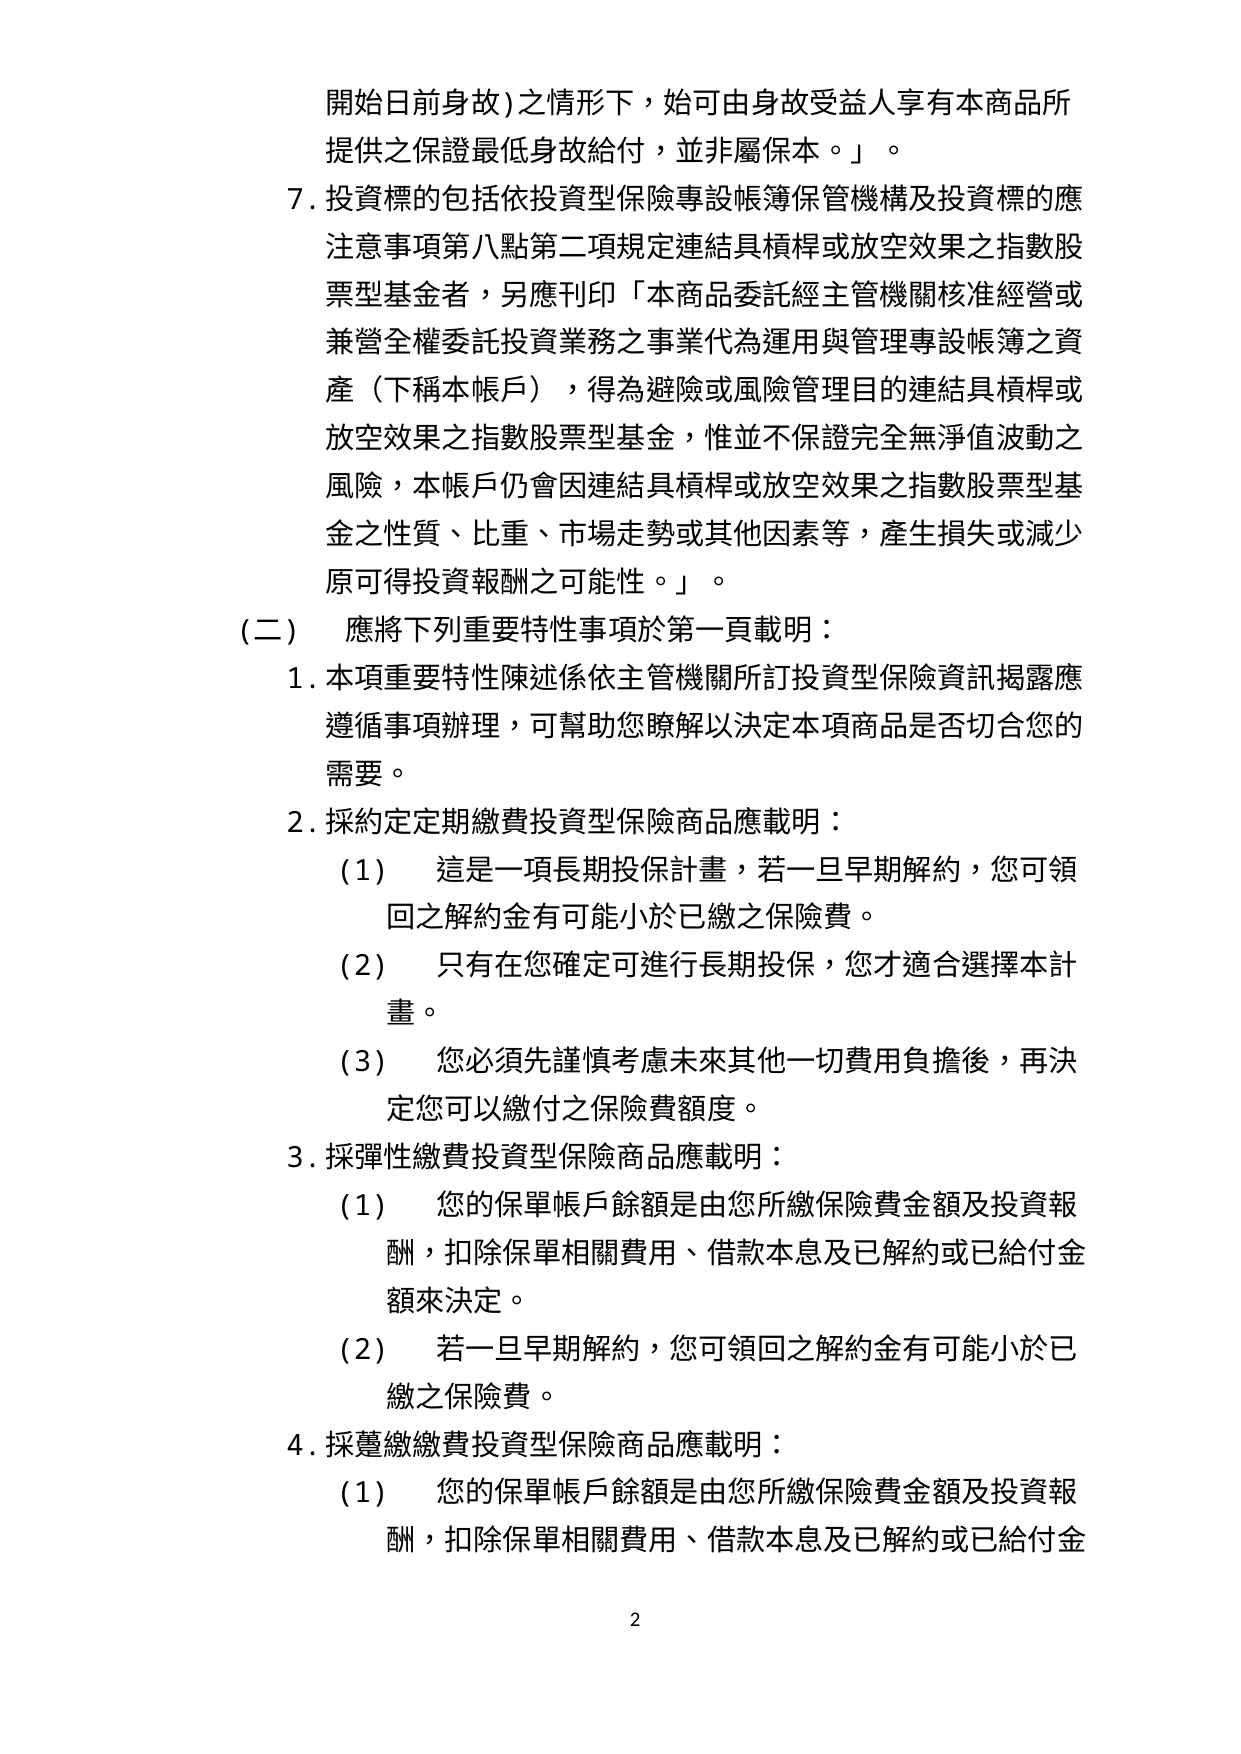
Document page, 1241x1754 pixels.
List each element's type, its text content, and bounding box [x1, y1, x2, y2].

list 您必須先謹慎考慮未來其他一切費用負擔後，再決定您可以繳付之保險費額度。 [336, 1033, 1092, 1129]
list 採約定定期繳費投資型保險商品應載明： [286, 794, 1092, 842]
list 開始日前身故)之情形下，始可由身故受益人享有本商品所提供之保證最低身故給付，並非屬保本。」。 [286, 75, 1092, 171]
list 投資標的包括依投資型保險專設帳簿保管機構及投資標的應注意事項第八點第二項規定連結具槓桿或放空效果之指數股票型基金者，另應刊印「本商品委託經主管機關核准經營或兼營全權委託投資業務之事業代為運用與管理專設帳簿之資產（下稱本帳戶），得為避險或風險管理目的連結具槓桿或放空效果之指數股票型基金，惟並不保證完全無淨值波動之風險，本帳戶仍會因連結具槓桿或放空效果之指數股票型基金之性質、比重、市場走勢或其他因素等，產生損失或減少原可得投資報酬之可能性。」。 [286, 171, 1092, 602]
list 您的保單帳戶餘額是由您所繳保險費金額及投資報酬，扣除保單相關費用、借款本息及已解約或已給付金額來決定。 [336, 1177, 1092, 1321]
list 您的保單帳戶餘額是由您所繳保險費金額及投資報酬，扣除保單相關費用、借款本息及已解約或已給付金 [336, 1464, 1092, 1560]
list 採彈性繳費投資型保險商品應載明： [286, 1129, 1092, 1177]
list 若一旦早期解約，您可領回之解約金有可能小於已繳之保險費。 [336, 1321, 1092, 1417]
list 這是一項長期投保計畫，若一旦早期解約，您可領回之解約金有可能小於已繳之保險費。 [336, 842, 1092, 937]
list 只有在您確定可進行長期投保，您才適合選擇本計畫。 [336, 937, 1092, 1033]
list 本項重要特性陳述係依主管機關所訂投資型保險資訊揭露應遵循事項辦理，可幫助您瞭解以決定本項商品是否切合您的需要。 [286, 650, 1092, 794]
list 採躉繳繳費投資型保險商品應載明： [286, 1417, 1092, 1464]
list 應將下列重要特性事項於第一頁載明： [236, 602, 1092, 650]
